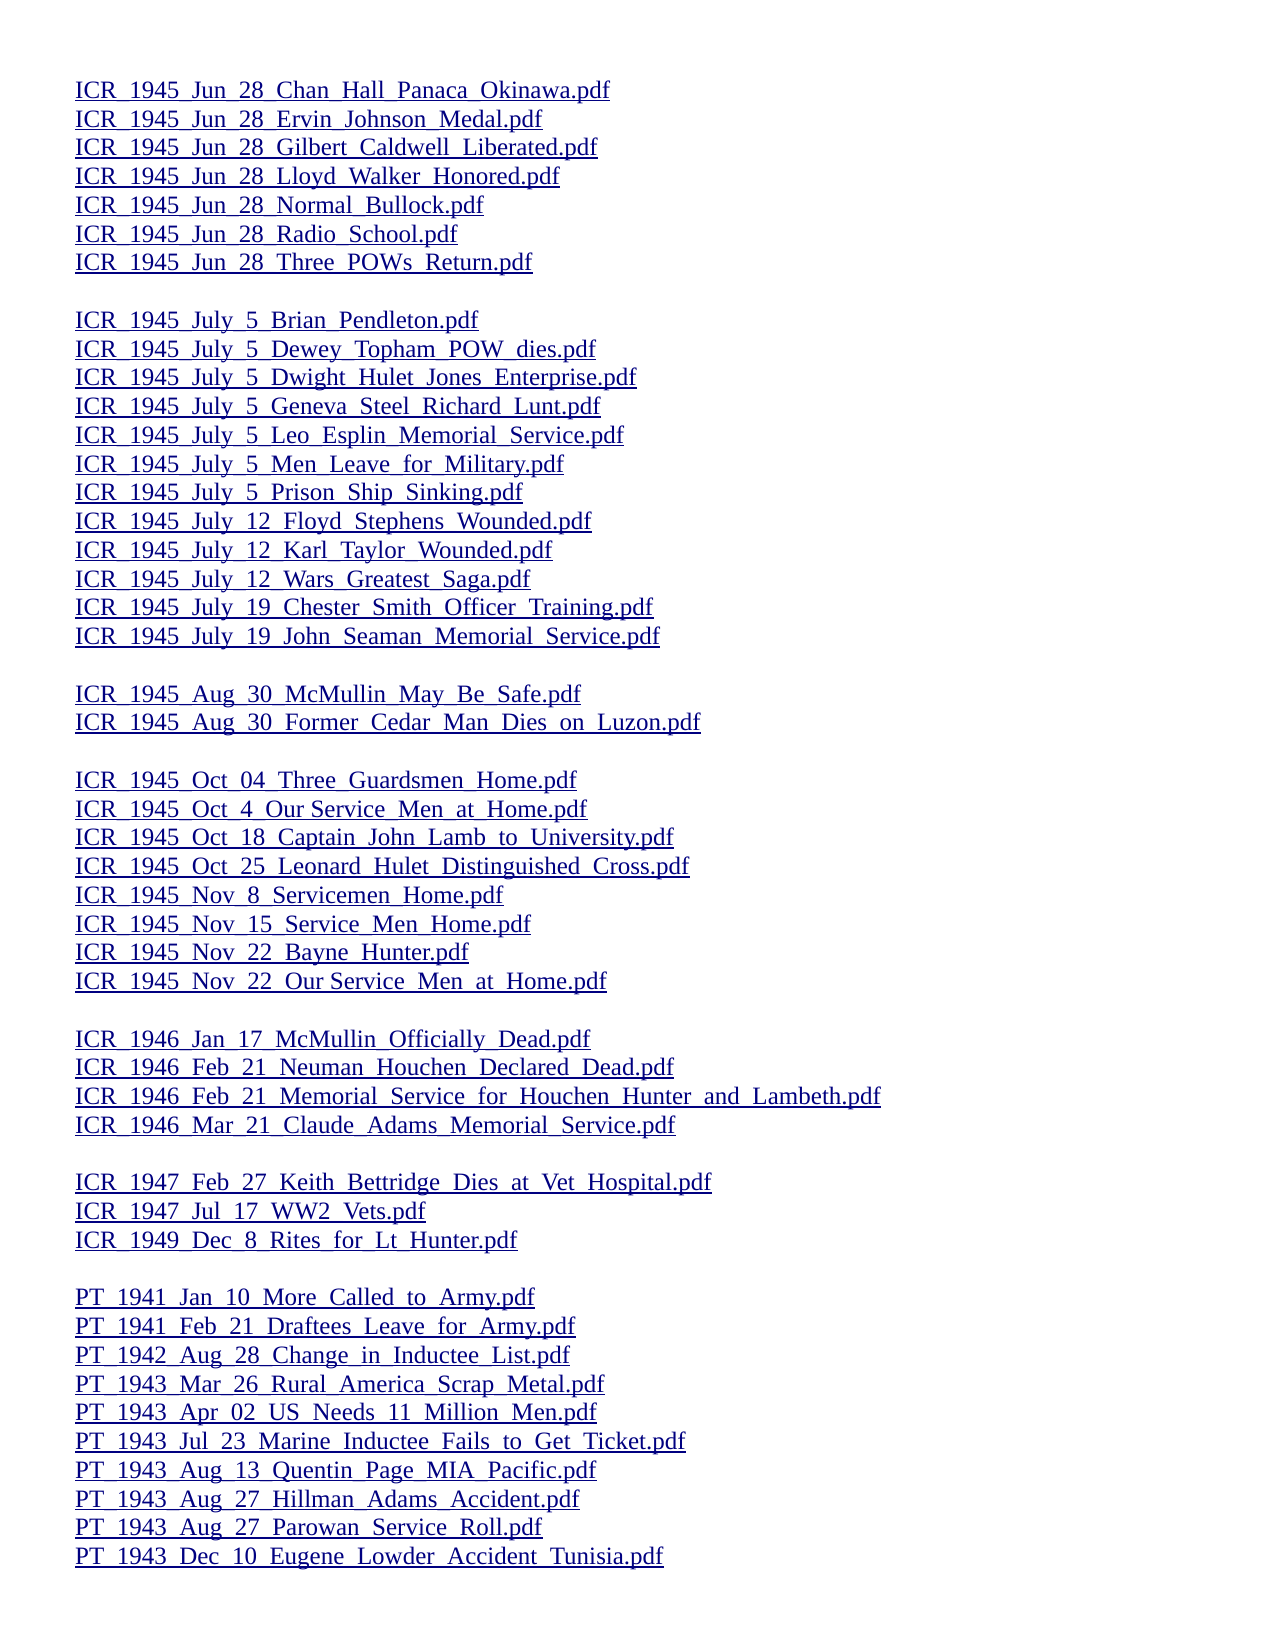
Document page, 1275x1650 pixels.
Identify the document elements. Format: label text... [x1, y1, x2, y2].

text ICR_1945_July_12_Wars_Greatest_Saga.pdf [75, 564, 1200, 592]
text ICR_1945_Jun_28_Chan_Hall_Panaca_Okinawa.pdf [75, 75, 1200, 104]
text ICR_1947_Feb_27_Keith_Bettridge_Dies_at_Vet_Hospital.pdf [75, 1167, 1200, 1196]
text PT_1943_Jul_23_Marine_Inductee_Fails_to_Get_Ticket.pdf [75, 1426, 1200, 1455]
text ICR_1945_Oct_18_Captain_John_Lamb_to_University.pdf [75, 822, 1200, 851]
text ICR_1945_Oct_04_Three_Guardsmen_Home.pdf [75, 765, 1200, 794]
text ICR_1945_Nov_8_Servicemen_Home.pdf [75, 880, 1200, 909]
text ICR_1946_Feb_21_Neuman_Houchen_Declared_Dead.pdf [75, 1052, 1200, 1081]
text ICR_1946_Mar_21_Claude_Adams_Memorial_Service.pdf [75, 1110, 1200, 1139]
text ICR_1945_Jun_28_Ervin_Johnson_Medal.pdf [75, 104, 1200, 132]
text ICR_1945_Oct_4_Our Service_Men_at_Home.pdf [75, 794, 1200, 822]
text ICR_1945_July_12_Karl_Taylor_Wounded.pdf [75, 535, 1200, 564]
text ICR_1945_July_5_Men_Leave_for_Military.pdf [75, 449, 1200, 477]
text ICR_1945_July_5_Dwight_Hulet_Jones_Enterprise.pdf [75, 362, 1200, 391]
text ICR_1945_July_12_Floyd_Stephens_Wounded.pdf [75, 506, 1200, 535]
text ICR_1945_Jun_28_Normal_Bullock.pdf [75, 190, 1200, 219]
text ICR_1945_Oct_25_Leonard_Hulet_Distinguished_Cross.pdf [75, 851, 1200, 880]
text PT_1943_Aug_13_Quentin_Page_MIA_Pacific.pdf [75, 1455, 1200, 1484]
text ICR_1945_Jun_28_Gilbert_Caldwell_Liberated.pdf [75, 132, 1200, 161]
text ICR_1945_Jun_28_Radio_School.pdf [75, 219, 1200, 247]
text PT_1941_Jan_10_More_Called_to_Army.pdf [75, 1282, 1200, 1311]
text ICR_1945_July_5_Leo_Esplin_Memorial_Service.pdf [75, 420, 1200, 449]
text ICR_1945_July_19_Chester_Smith_Officer_Training.pdf [75, 592, 1200, 621]
text ICR_1945_Aug_30_Former_Cedar_Man_Dies_on_Luzon.pdf [75, 707, 1200, 736]
text ICR_1947_Jul_17_WW2_Vets.pdf [75, 1196, 1200, 1225]
text ICR_1945_Nov_22_Our Service_Men_at_Home.pdf [75, 966, 1200, 995]
text ICR_1949_Dec_8_Rites_for_Lt_Hunter.pdf [75, 1225, 1200, 1254]
text ICR_1945_July_5_Dewey_Topham_POW_dies.pdf [75, 334, 1200, 362]
text PT_1941_Feb_21_Draftees_Leave_for_Army.pdf [75, 1311, 1200, 1340]
text ICR_1945_July_5_Geneva_Steel_Richard_Lunt.pdf [75, 391, 1200, 420]
text PT_1943_Dec_10_Eugene_Lowder_Accident_Tunisia.pdf [75, 1541, 1200, 1570]
text ICR_1945_July_19_John_Seaman_Memorial_Service.pdf [75, 621, 1200, 650]
text PT_1943_Apr_02_US_Needs_11_Million_Men.pdf [75, 1397, 1200, 1426]
text PT_1943_Aug_27_Parowan_Service_Roll.pdf [75, 1512, 1200, 1541]
text PT_1943_Aug_27_Hillman_Adams_Accident.pdf [75, 1484, 1200, 1512]
text ICR_1945_Nov_15_Service_Men_Home.pdf [75, 909, 1200, 937]
text ICR_1946_Feb_21_Memorial_Service_for_Houchen_Hunter_and_Lambeth.pdf [75, 1081, 1200, 1110]
text ICR_1945_July_5_Brian_Pendleton.pdf [75, 305, 1200, 334]
text ICR_1946_Jan_17_McMullin_Officially_Dead.pdf [75, 1024, 1200, 1052]
text PT_1942_Aug_28_Change_in_Inductee_List.pdf [75, 1340, 1200, 1369]
text ICR_1945_Aug_30_McMullin_May_Be_Safe.pdf [75, 679, 1200, 707]
text ICR_1945_Jun_28_Lloyd_Walker_Honored.pdf [75, 161, 1200, 190]
text ICR_1945_July_5_Prison_Ship_Sinking.pdf [75, 477, 1200, 506]
text ICR_1945_Nov_22_Bayne_Hunter.pdf [75, 937, 1200, 966]
text PT_1943_Mar_26_Rural_America_Scrap_Metal.pdf [75, 1369, 1200, 1397]
text ICR_1945_Jun_28_Three_POWs_Return.pdf [75, 247, 1200, 276]
